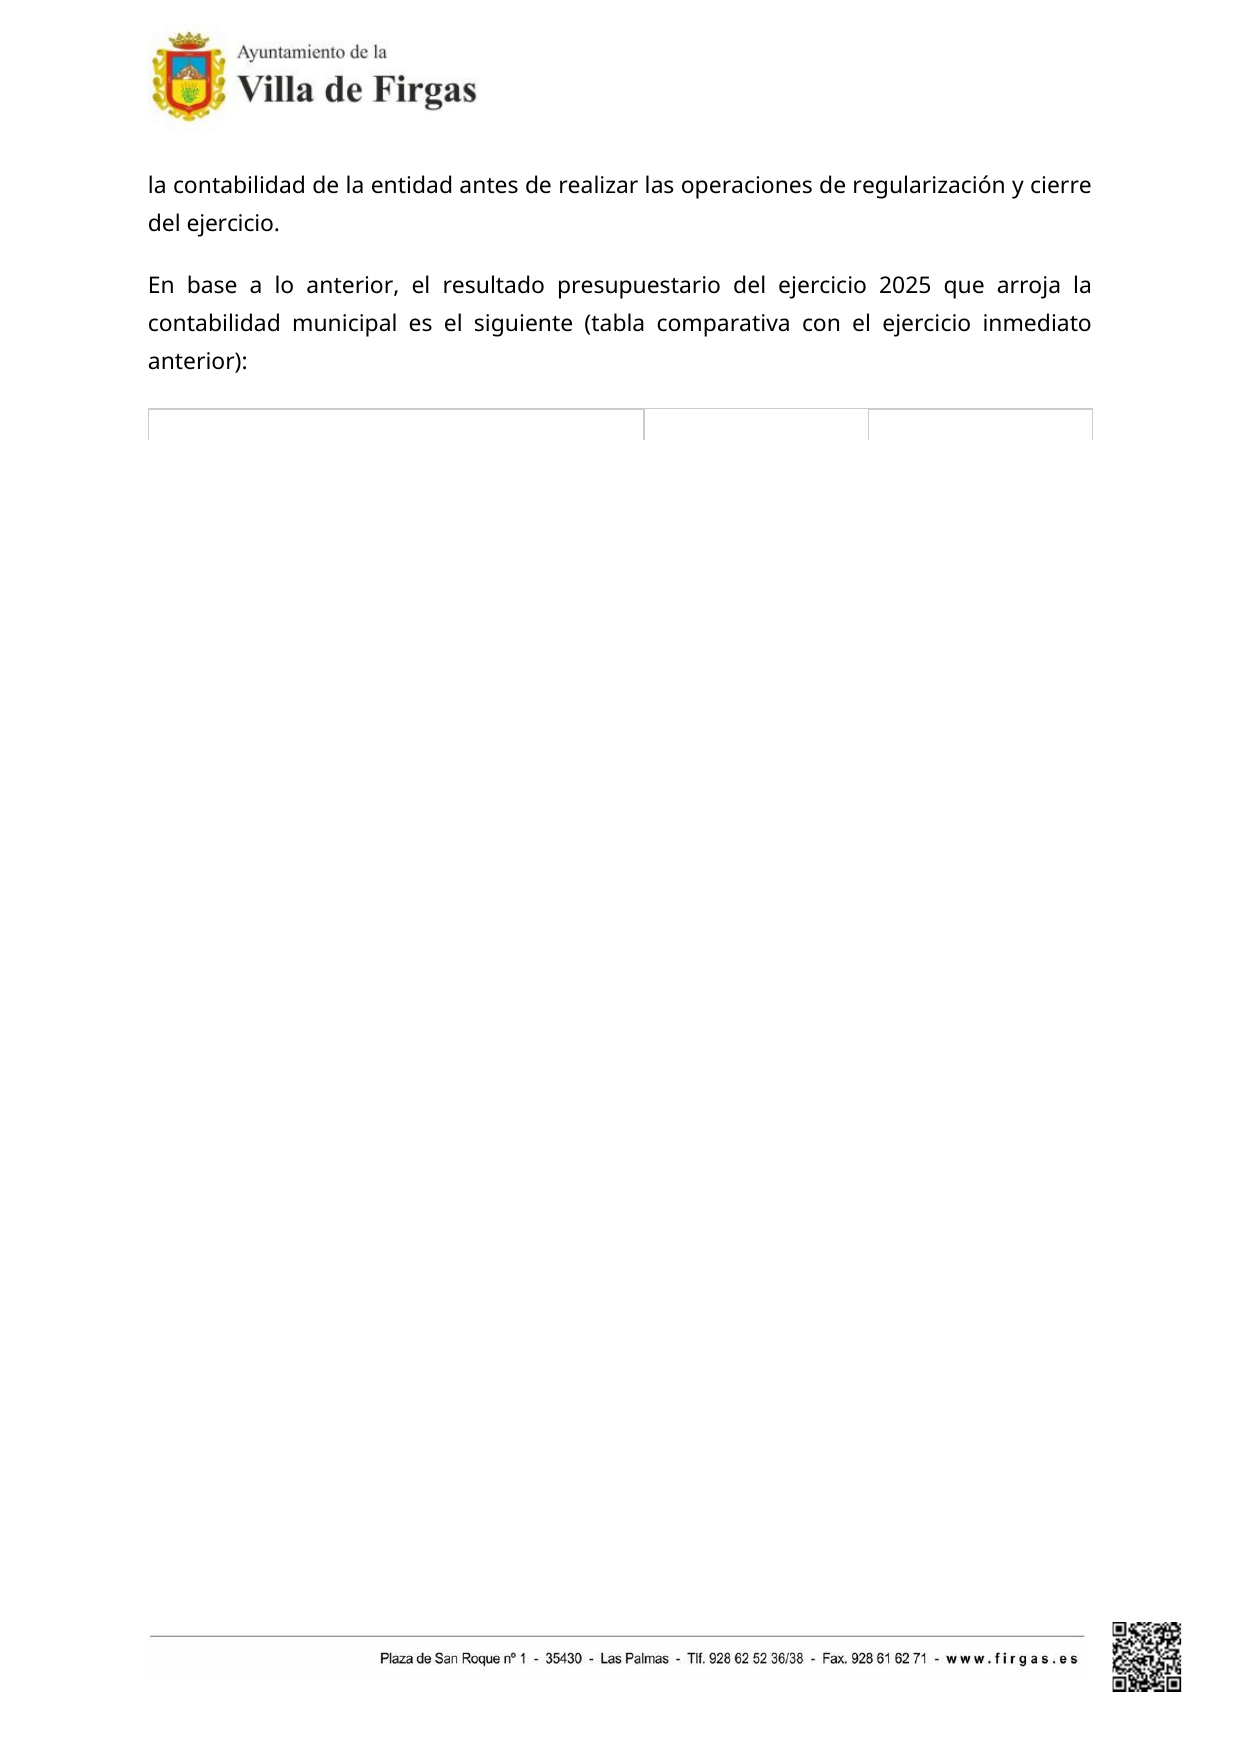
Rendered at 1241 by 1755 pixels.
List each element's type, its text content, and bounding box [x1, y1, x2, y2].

text la contabilidad de la entidad antes de realizar las operaciones de regularización y cierre del ejercicio. [148, 169, 1093, 238]
text En base a lo anterior, el resultado presupuestario del ejercicio 2025 que arroja la contabilidad municipal es el siguiente (tabla comparativa con el ejercicio inmediato anterior): [148, 269, 1093, 376]
table_header [869, 410, 1092, 439]
table_header [645, 409, 868, 439]
table_header [149, 410, 643, 439]
